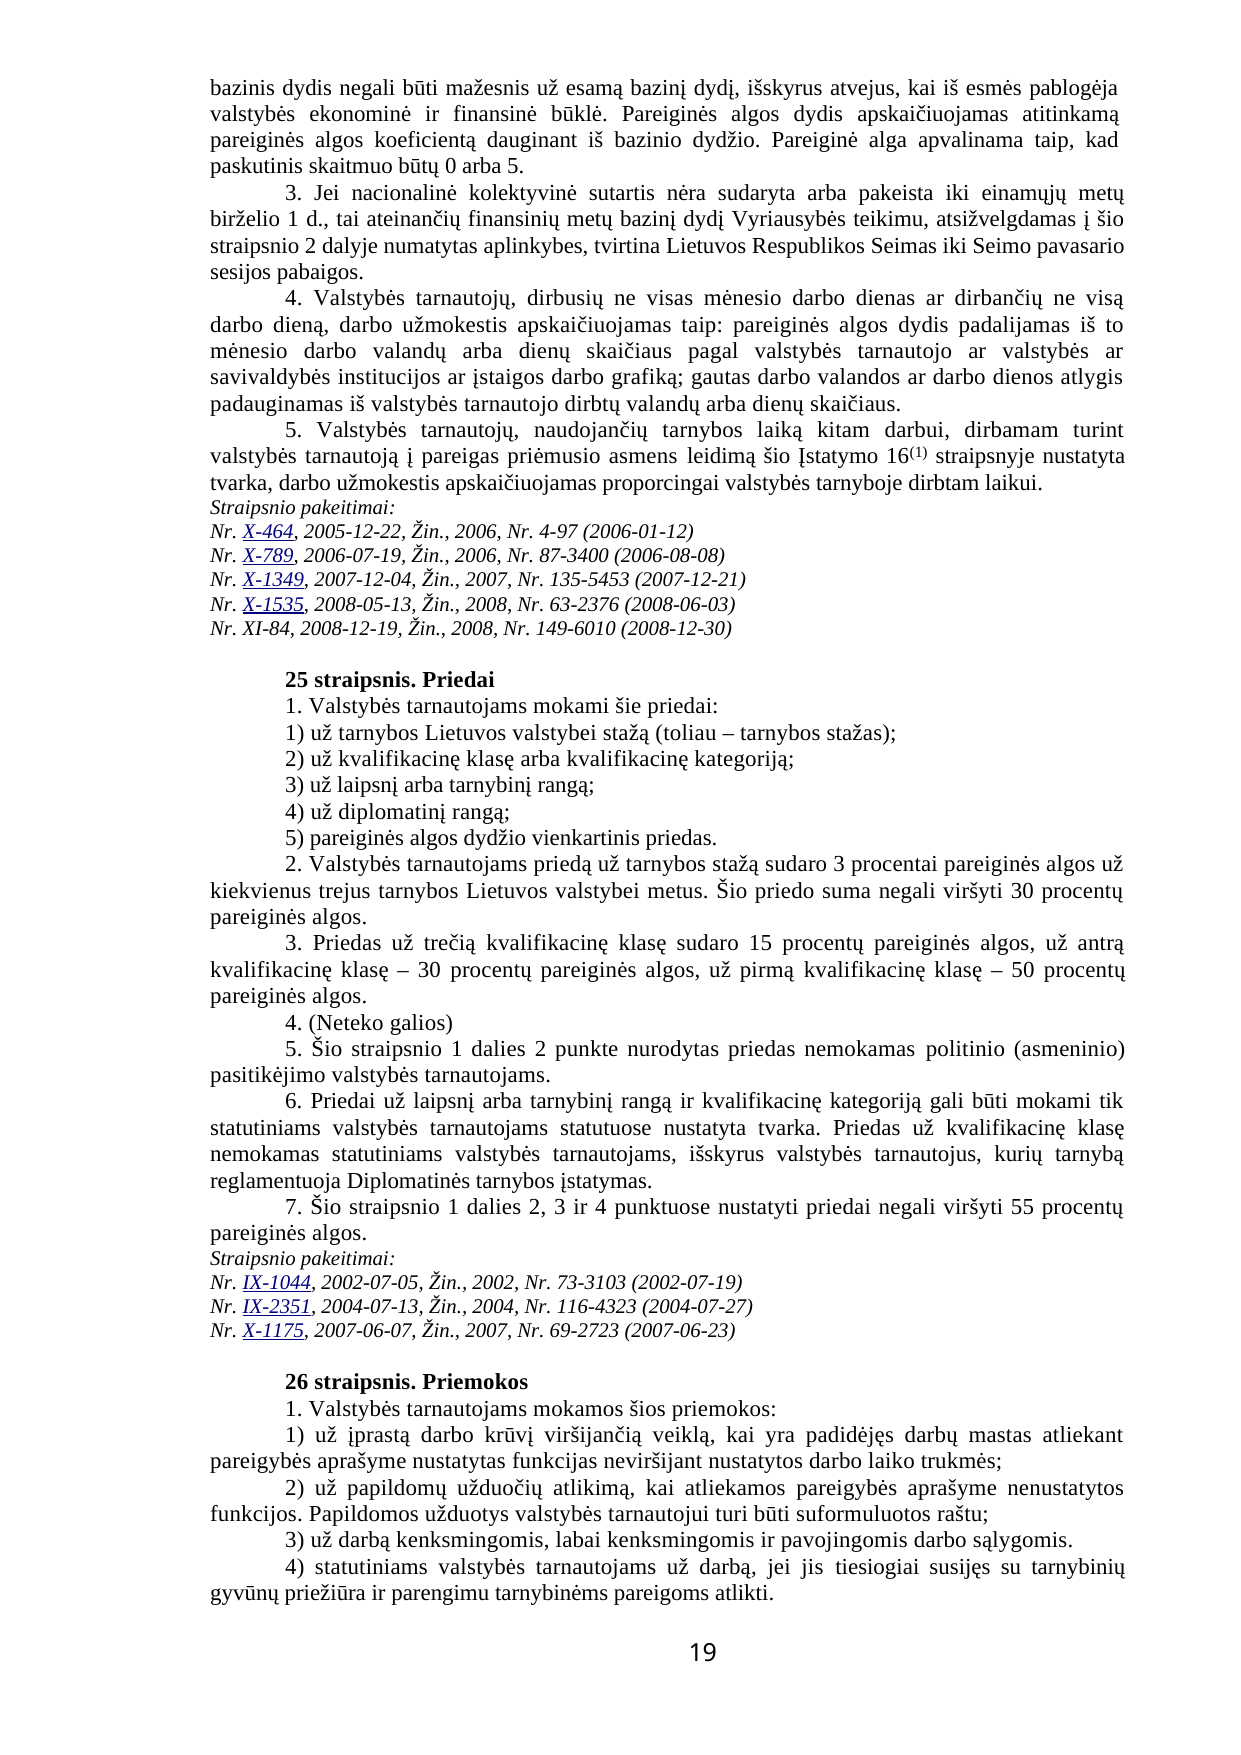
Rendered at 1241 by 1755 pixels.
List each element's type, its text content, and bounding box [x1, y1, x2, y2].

text Nr. IX-2351, 2004-07-13, Žin., 2004, Nr. 116-4323 (2004-07-27) [210, 1294, 1120, 1318]
text 2. Valstybės tarnautojams priedą už tarnybos stažą sudaro 3 procentai pareiginės algos už kiekvienus trejus tarnybos Lietuvos valstybei metus. Šio priedo suma negali viršyti 30 procentų pareiginės algos. [210, 850, 1126, 929]
text 3. Priedas už trečią kvalifikacinę klasę sudaro 15 procentų pareiginės algos, už antrą kvalifikacinę klasę – 30 procentų pareiginės algos, už pirmą kvalifikacinę klasę – 50 procentų pareiginės algos. [210, 929, 1126, 1008]
text 3) už laipsnį arba tarnybinį rangą; [210, 771, 1126, 798]
text 5) pareiginės algos dydžio vienkartinis priedas. [210, 824, 1126, 850]
text 3. Jei nacionalinė kolektyvinė sutartis nėra sudaryta arba pakeista iki einamųjų metų birželio 1 d., tai ateinančių finansinių metų bazinį dydį Vyriausybės teikimu, atsižvelgdamas į šio straipsnio 2 dalyje numatytas aplinkybes, tvirtina Lietuvos Respublikos Seimas iki Seimo pavasario sesijos pabaigos. [210, 179, 1126, 284]
text Nr. X-789, 2006-07-19, Žin., 2006, Nr. 87-3400 (2006-08-08) [210, 543, 1120, 567]
text Straipsnio pakeitimai: [210, 1246, 1126, 1270]
text 6. Priedai už laipsnį arba tarnybinį rangą ir kvalifikacinę kategoriją gali būti mokami tik statutiniams valstybės tarnautojams statutuose nustatyta tvarka. Priedas už kvalifikacinę klasę nemokamas statutiniams valstybės tarnautojams, išskyrus valstybės tarnautojus, kurių tarnybą reglamentuoja Diplomatinės tarnybos įstatymas. [210, 1088, 1126, 1193]
text 3) už darbą kenksmingomis, labai kenksmingomis ir pavojingomis darbo sąlygomis. [210, 1526, 1126, 1553]
text 4) už diplomatinį rangą; [210, 798, 1126, 824]
text 1) už tarnybos Lietuvos valstybei stažą (toliau – tarnybos stažas); [210, 719, 1126, 745]
text 5. Valstybės tarnautojų, naudojančių tarnybos laiką kitam darbui, dirbamam turint valstybės tarnautoją į pareigas priėmusio asmens leidimą šio Įstatymo 16(1) straipsnyje nustatyta tvarka, darbo užmokestis apskaičiuojamas proporcingai valstybės tarnyboje dirbtam laikui. [210, 416, 1126, 495]
text Straipsnio pakeitimai: [210, 495, 1126, 519]
text 1. Valstybės tarnautojams mokamos šios priemokos: [210, 1395, 1126, 1421]
text Nr. X-464, 2005-12-22, Žin., 2006, Nr. 4-97 (2006-01-12) [210, 519, 1120, 543]
text 25 straipsnis. Priedai [210, 666, 1126, 692]
text Nr. XI-84, 2008-12-19, Žin., 2008, Nr. 149-6010 (2008-12-30) [210, 616, 1120, 639]
text bazinis dydis negali būti mažesnis už esamą bazinį dydį, išskyrus atvejus, kai iš esmės pablogėja valstybės ekonominė ir finansinė būklė. Pareiginės algos dydis apskaičiuojamas atitinkamą pareiginės algos koeficientą dauginant iš bazinio dydžio. Pareiginė alga apvalinama taip, kad paskutinis skaitmuo būtų 0 arba 5. [210, 73, 1120, 179]
text Nr. IX-1044, 2002-07-05, Žin., 2002, Nr. 73-3103 (2002-07-19) [210, 1270, 1126, 1294]
text Nr. X-1349, 2007-12-04, Žin., 2007, Nr. 135-5453 (2007-12-21) [210, 567, 1120, 591]
text 1. Valstybės tarnautojams mokami šie priedai: [210, 692, 1126, 719]
text 1) už įprastą darbo krūvį viršijančią veiklą, kai yra padidėjęs darbų mastas atliekant pareigybės aprašyme nustatytas funkcijas neviršijant nustatytos darbo laiko trukmės; [210, 1421, 1126, 1474]
text 4. (Neteko galios) [210, 1008, 1126, 1035]
text 2) už papildomų užduočių atlikimą, kai atliekamos pareigybės aprašyme nenustatytos funkcijos. Papildomos užduotys valstybės tarnautojui turi būti suformuluotos raštu; [210, 1474, 1126, 1526]
text 2) už kvalifikacinę klasę arba kvalifikacinę kategoriją; [210, 745, 1126, 771]
text 26 straipsnis. Priemokos [210, 1368, 1126, 1395]
text 5. Šio straipsnio 1 dalies 2 punkte nurodytas priedas nemokamas politinio (asmeninio) pasitikėjimo valstybės tarnautojams. [210, 1035, 1126, 1088]
text 4) statutiniams valstybės tarnautojams už darbą, jei jis tiesiogiai susijęs su tarnybinių gyvūnų priežiūra ir parengimu tarnybinėms pareigoms atlikti. [210, 1553, 1126, 1606]
text 7. Šio straipsnio 1 dalies 2, 3 ir 4 punktuose nustatyti priedai negali viršyti 55 procentų pareiginės algos. [210, 1193, 1126, 1246]
text Nr. X-1535, 2008-05-13, Žin., 2008, Nr. 63-2376 (2008-06-03) [210, 591, 1120, 616]
text 4. Valstybės tarnautojų, dirbusių ne visas mėnesio darbo dienas ar dirbančių ne visą darbo dieną, darbo užmokestis apskaičiuojamas taip: pareiginės algos dydis padalijamas iš to mėnesio darbo valandų arba dienų skaičiaus pagal valstybės tarnautojo ar valstybės ar savivaldybės institucijos ar įstaigos darbo grafiką; gautas darbo valandos ar darbo dienos atlygis padauginamas iš valstybės tarnautojo dirbtų valandų arba dienų skaičiaus. [210, 284, 1126, 416]
text Nr. X-1175, 2007-06-07, Žin., 2007, Nr. 69-2723 (2007-06-23) [210, 1318, 1120, 1342]
